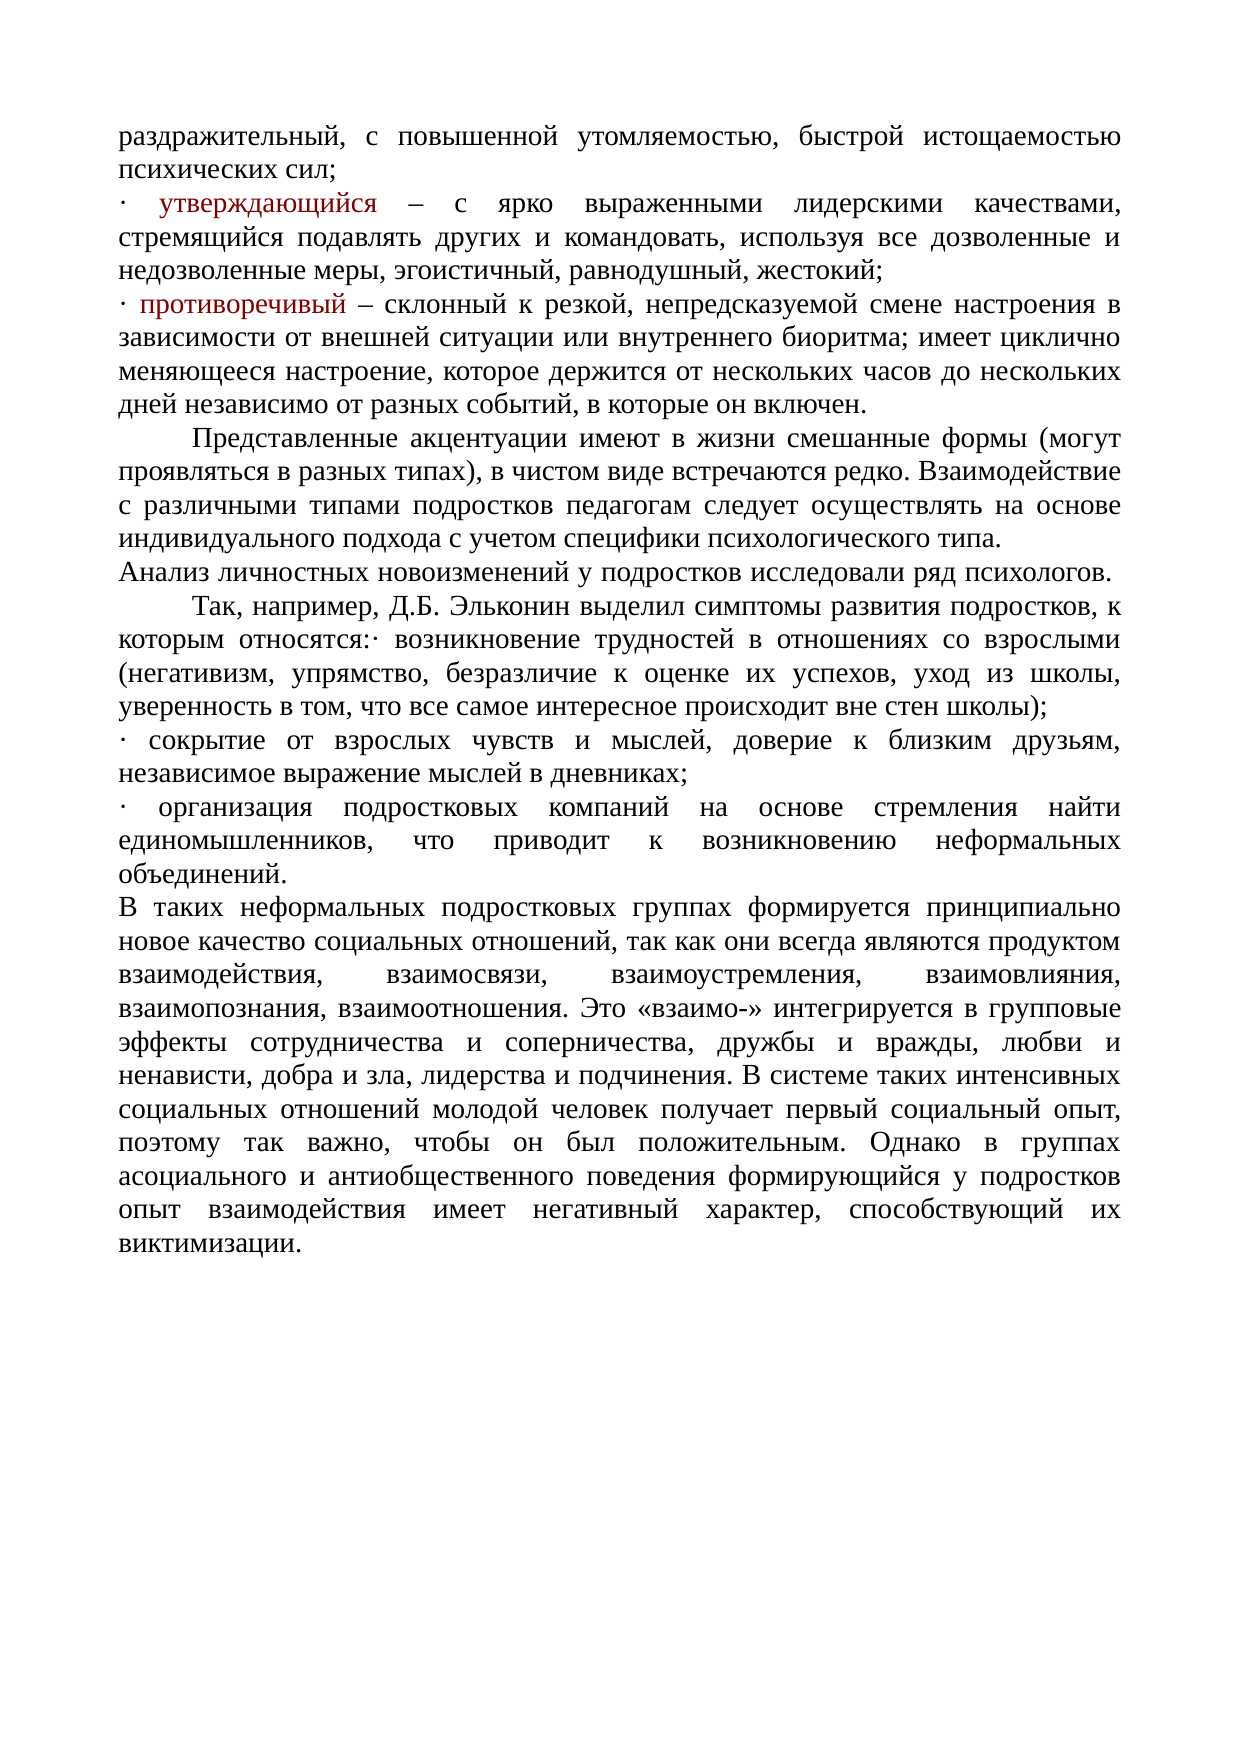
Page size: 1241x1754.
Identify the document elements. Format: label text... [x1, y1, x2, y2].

text · организация подростковых компаний на основе стремления найти единомышленников, что приводит к возникновению неформальных объединений. [118, 789, 1122, 889]
text · утверждающийся – с ярко выраженными лидерскими качествами, стремящийся подавлять других и командовать, используя все дозволенные и недозволенные меры, эгоистичный, равнодушный, жестокий; [118, 185, 1122, 286]
text Анализ личностных новоизменений у подростков исследовали ряд психологов. Так, например, Д.Б. Эльконин выделил симптомы развития подростков, к которым относятся:· возникновение трудностей в отношениях со взрослыми (негативизм, упрямство, безразличие к оценке их успехов, уход из школы, уверенность в том, что все самое интересное происходит вне стен школы); [118, 554, 1122, 722]
text Представленные акцентуации имеют в жизни смешанные формы (могут проявляться в разных типах), в чистом виде встречаются редко. Взаимодействие с различными типами подростков педагогам следует осуществлять на основе индивидуального подхода с учетом специфики психологического типа. [118, 420, 1122, 554]
text раздражительный, с повышенной утомляемостью, быстрой истощаемостью психических сил; [118, 118, 1122, 185]
text · сокрытие от взрослых чувств и мыслей, доверие к близким друзьям, независимое выражение мыслей в дневниках; [118, 722, 1122, 789]
text В таких неформальных подростковых группах формируется принципиально новое качество социальных отношений, так как они всегда являются продуктом взаимодействия, взаимосвязи, взаимоустремления, взаимовлияния, взаимопознания, взаимоотношения. Это «взаимо-» интегрируется в групповые эффекты сотрудничества и соперничества, дружбы и вражды, любви и ненависти, добра и зла, лидерства и подчинения. В системе таких интенсивных социальных отношений молодой человек получает первый социальный опыт, поэтому так важно, чтобы он был положительным. Однако в группах асоциального и антиобщественного поведения формирующийся у подростков опыт взаимодействия имеет негативный характер, способствующий их виктимизации. [118, 889, 1122, 1258]
text · противоречивый – склонный к резкой, непредсказуемой смене настроения в зависимости от внешней ситуации или внутреннего биоритма; имеет циклично меняющееся настроение, которое держится от нескольких часов до нескольких дней независимо от разных событий, в которые он включен. [118, 286, 1122, 420]
